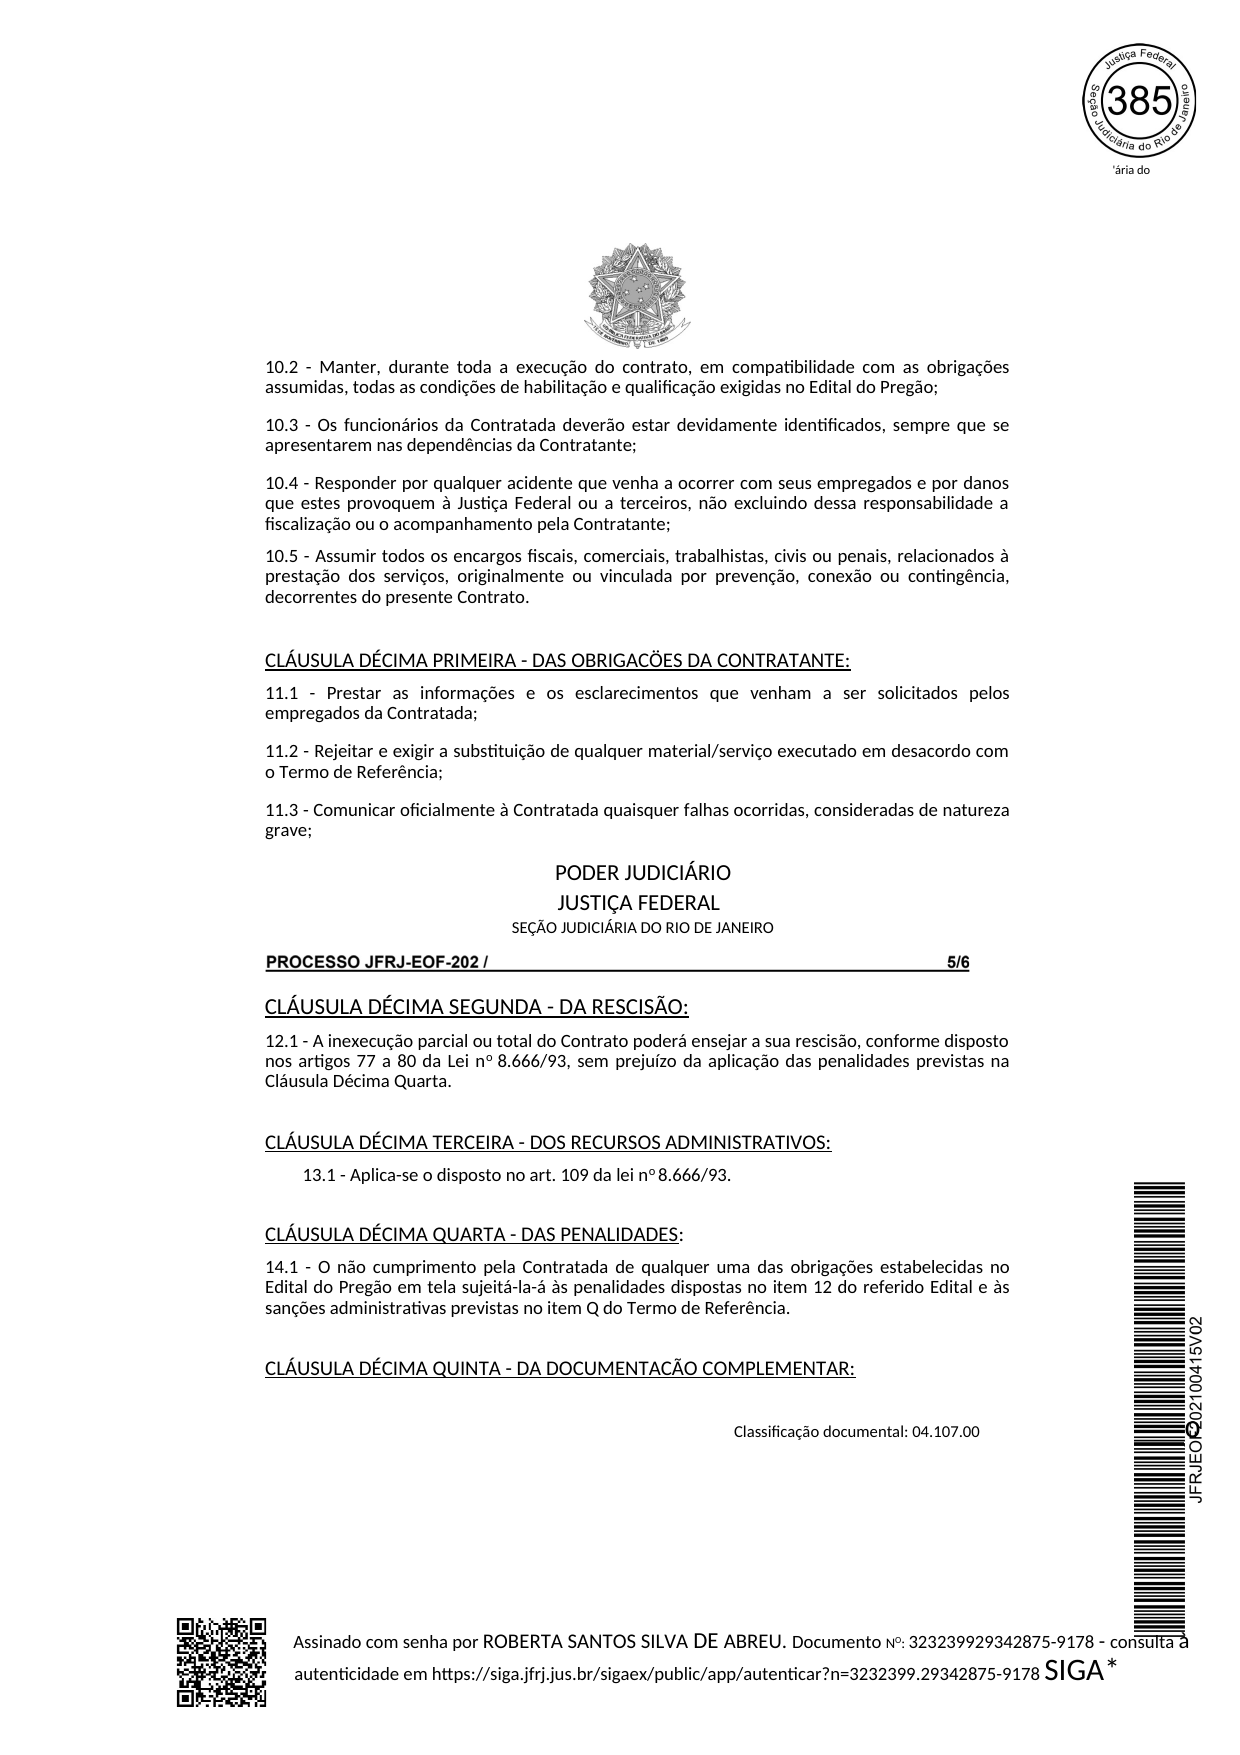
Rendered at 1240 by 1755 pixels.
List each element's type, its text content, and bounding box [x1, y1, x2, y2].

text PODER JUDICIÁRIO [276, 858, 1011, 886]
text CLÁUSULA DÉCIMA PRIMEIRA - DAS OBRIGACÖES DA CONTRATANTE: [265, 648, 1011, 673]
text JUSTIÇA FEDERAL [276, 888, 1002, 916]
text 12.1 - A inexecução parcial ou total do Contrato poderá ensejar a sua rescisão, conforme disposto nos artigos 77 a 80 da Lei no 8.666/93, sem prejuízo da aplicação das penalidades previstas na Cláusula Décima Quarta. [265, 1031, 1011, 1092]
text CLÁUSULA DÉCIMA QUINTA - DA DOCUMENTACÃO COMPLEMENTAR: [265, 1355, 1011, 1381]
subtitle SEÇÃO JUDICIÁRIA DO RIO DE JANEIRO [275, 917, 1011, 938]
text 11.2 - Rejeitar e exigir a substituição de qualquer material/serviço executado em desacordo com o Termo de Referência; [265, 741, 1011, 783]
text 10.4 - Responder por qualquer acidente que venha a ocorrer com seus empregados e por danos que estes provoquem à Justiça Federal ou a terceiros, não excluindo dessa responsabilidade a fiscalização ou o acompanhamento pela Contratante; [265, 473, 1011, 535]
text CLÁUSULA DÉCIMA SEGUNDA - DA RESCISÃO: [264, 992, 1011, 1020]
text 10.5 - Assumir todos os encargos fiscais, comerciais, trabalhistas, civis ou penais, relacionados à prestação dos serviços, originalmente ou vinculada por prevenção, conexão ou contingência, decorrentes do presente Contrato. [265, 546, 1011, 608]
text 11.3 - Comunicar oficialmente à Contratada quaisquer falhas ocorridas, consideradas de natureza grave; [265, 800, 1011, 841]
text 10.3 - Os funcionários da Contratada deverão estar devidamente identificados, sempre que se apresentarem nas dependências da Contratante; [265, 415, 1011, 456]
text 10.2 - Manter, durante toda a execução do contrato, em compatibilidade com as obrigações assumidas, todas as condições de habilitação e qualificação exigidas no Edital do Pregão; [265, 357, 1011, 398]
text 11.1 - Prestar as informações e os esclarecimentos que venham a ser solicitados pelos empregados da Contratada; [265, 683, 1011, 724]
text CLÁUSULA DÉCIMA QUARTA - DAS PENALIDADES: [265, 1221, 1011, 1247]
text 14.1 - O não cumprimento pela Contratada de qualquer uma das obrigações estabelecidas no Edital do Pregão em tela sujeitá-la-á às penalidades dispostas no item 12 do referido Edital e às sanções administrativas previstas no item Q do Termo de Referência. [265, 1257, 1011, 1319]
text CLÁUSULA DÉCIMA TERCEIRA - DOS RECURSOS ADMINISTRATIVOS: [265, 1129, 1011, 1155]
text 13.1 - Aplica-se o disposto no art. 109 da lei no 8.666/93. [302, 1165, 1011, 1186]
